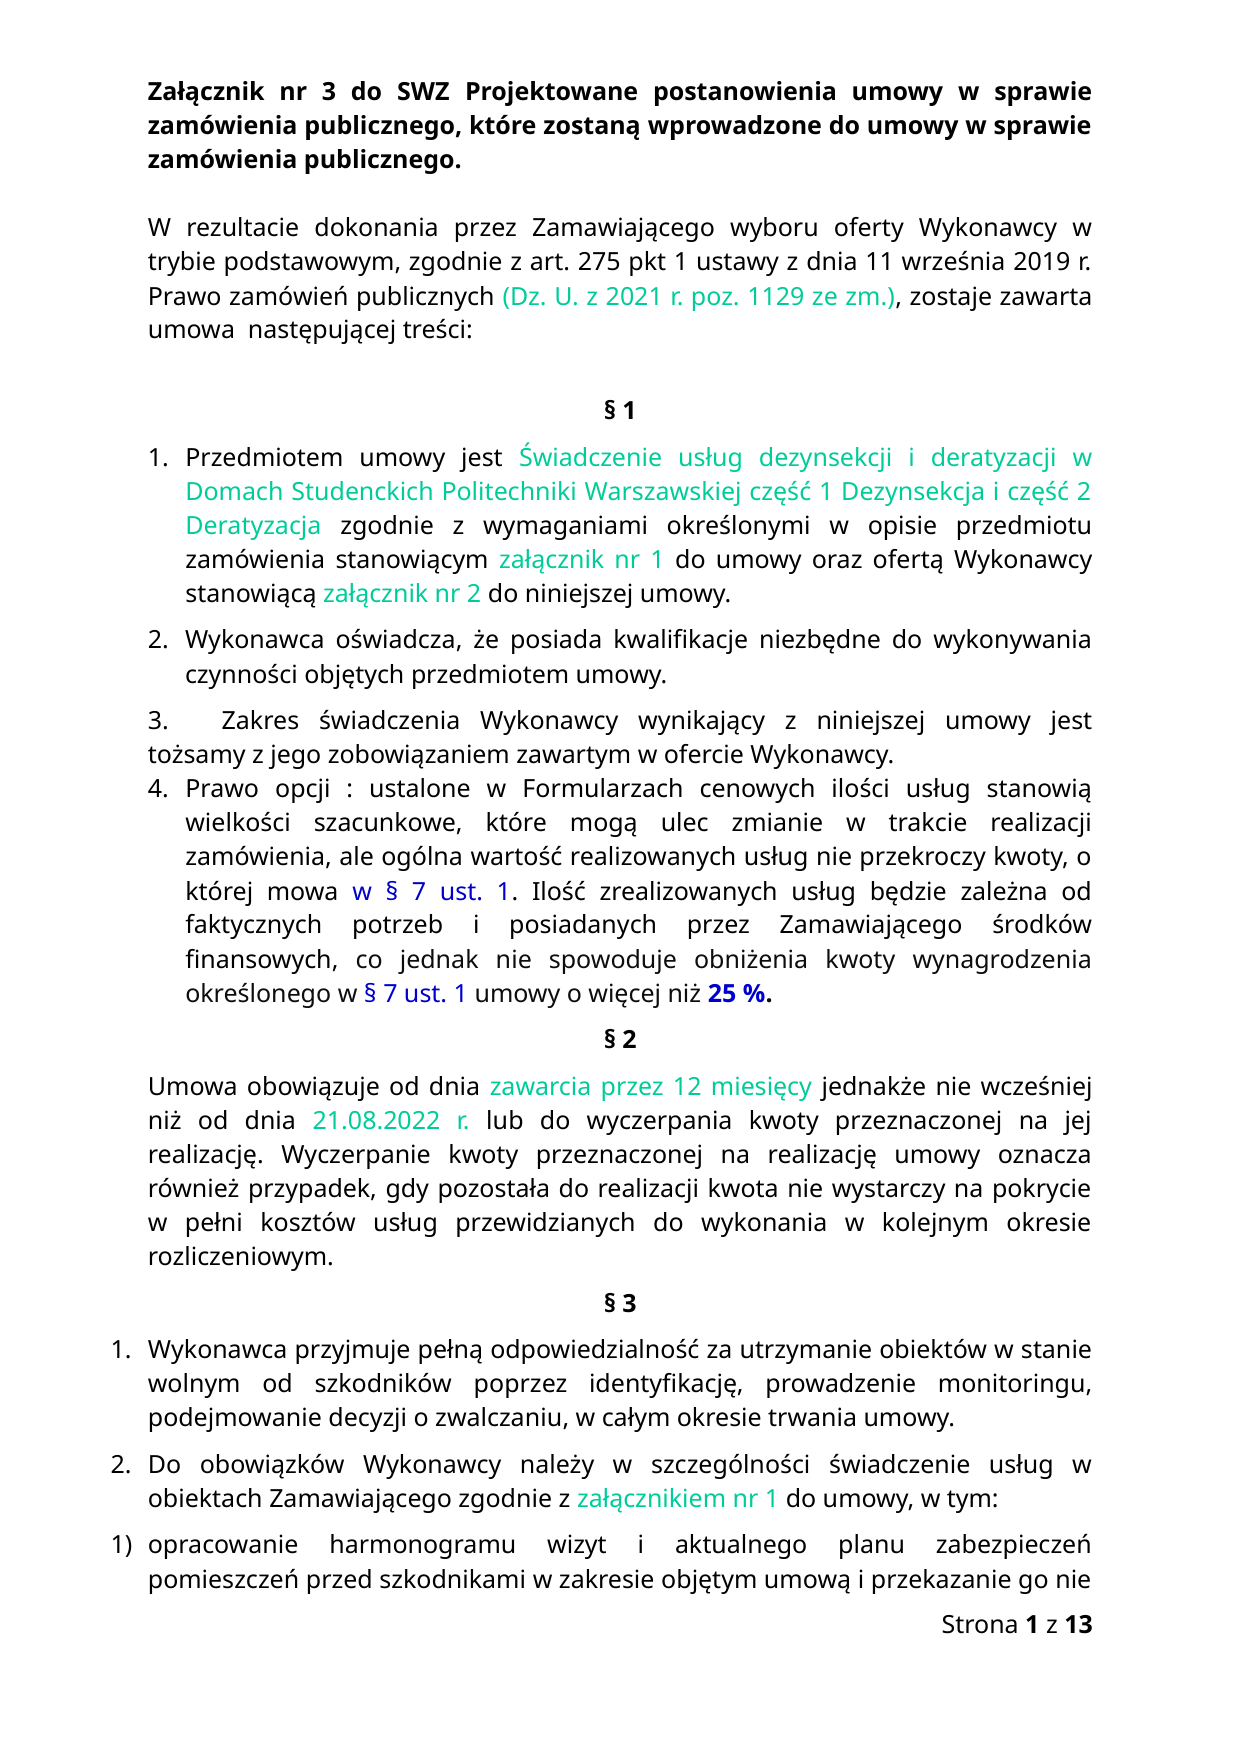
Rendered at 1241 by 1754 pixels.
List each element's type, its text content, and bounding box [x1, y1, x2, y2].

list Prawo opcji : ustalone w Formularzach cenowych ilości usług stanowią wielkości szacunkowe, które mogą ulec zmianie w trakcie realizacji zamówienia, ale ogólna wartość realizowanych usług nie przekroczy kwoty, o której mowa w § 7 ust. 1. Ilość zrealizowanych usług będzie zależna od faktycznych potrzeb i posiadanych przez Zamawiającego środków finansowych, co jednak nie spowoduje obniżenia kwoty wynagrodzenia określonego w § 7 ust. 1 umowy o więcej niż 25 %. [148, 771, 1093, 1009]
text § 1 [148, 393, 1093, 427]
text Załącznik nr 3 do SWZ Projektowane postanowienia umowy w sprawie zamówienia publicznego, które zostaną wprowadzone do umowy w sprawie zamówienia publicznego. [148, 74, 1093, 176]
list Wykonawca przyjmuje pełną odpowiedzialność za utrzymanie obiektów w stanie wolnym od szkodników poprzez identyfikację, prowadzenie monitoringu, podejmowanie decyzji o zwalczaniu, w całym okresie trwania umowy. [110, 1332, 1093, 1434]
list Wykonawca oświadcza, że posiada kwalifikacje niezbędne do wykonywania czynności objętych przedmiotem umowy. [148, 622, 1093, 690]
list opracowanie harmonogramu wizyt i aktualnego planu zabezpieczeń pomieszczeń przed szkodnikami w zakresie objętym umową i przekazanie go nie [110, 1527, 1093, 1595]
text Umowa obowiązuje od dnia zawarcia przez 12 miesięcy jednakże nie wcześniej niż od dnia 21.08.2022 r. lub do wyczerpania kwoty przeznaczonej na jej realizację. Wyczerpanie kwoty przeznaczonej na realizację umowy oznacza również przypadek, gdy pozostała do realizacji kwota nie wystarczy na pokrycie w pełni kosztów usług przewidzianych do wykonania w kolejnym okresie rozliczeniowym. [148, 1068, 1093, 1273]
text § 2 [148, 1022, 1093, 1056]
list Przedmiotem umowy jest Świadczenie usług dezynsekcji i deratyzacji w Domach Studenckich Politechniki Warszawskiej część 1 Dezynsekcja i część 2 Deratyzacja zgodnie z wymaganiami określonymi w opisie przedmiotu zamówienia stanowiącym załącznik nr 1 do umowy oraz ofertą Wykonawcy stanowiącą załącznik nr 2 do niniejszej umowy. [148, 439, 1093, 610]
text W rezultacie dokonania przez Zamawiającego wyboru oferty Wykonawcy w trybie podstawowym, zgodnie z art. 275 pkt 1 ustawy z dnia 11 września 2019 r. Prawo zamówień publicznych (Dz. U. z 2021 r. poz. 1129 ze zm.), zostaje zawarta umowa następującej treści: [148, 210, 1093, 346]
list Do obowiązków Wykonawcy należy w szczególności świadczenie usług w obiektach Zamawiającego zgodnie z załącznikiem nr 1 do umowy, w tym: [110, 1447, 1093, 1515]
text § 3 [148, 1285, 1093, 1319]
list Zakres świadczenia Wykonawcy wynikający z niniejszej umowy jest tożsamy z jego zobowiązaniem zawartym w ofercie Wykonawcy. [148, 703, 1093, 771]
